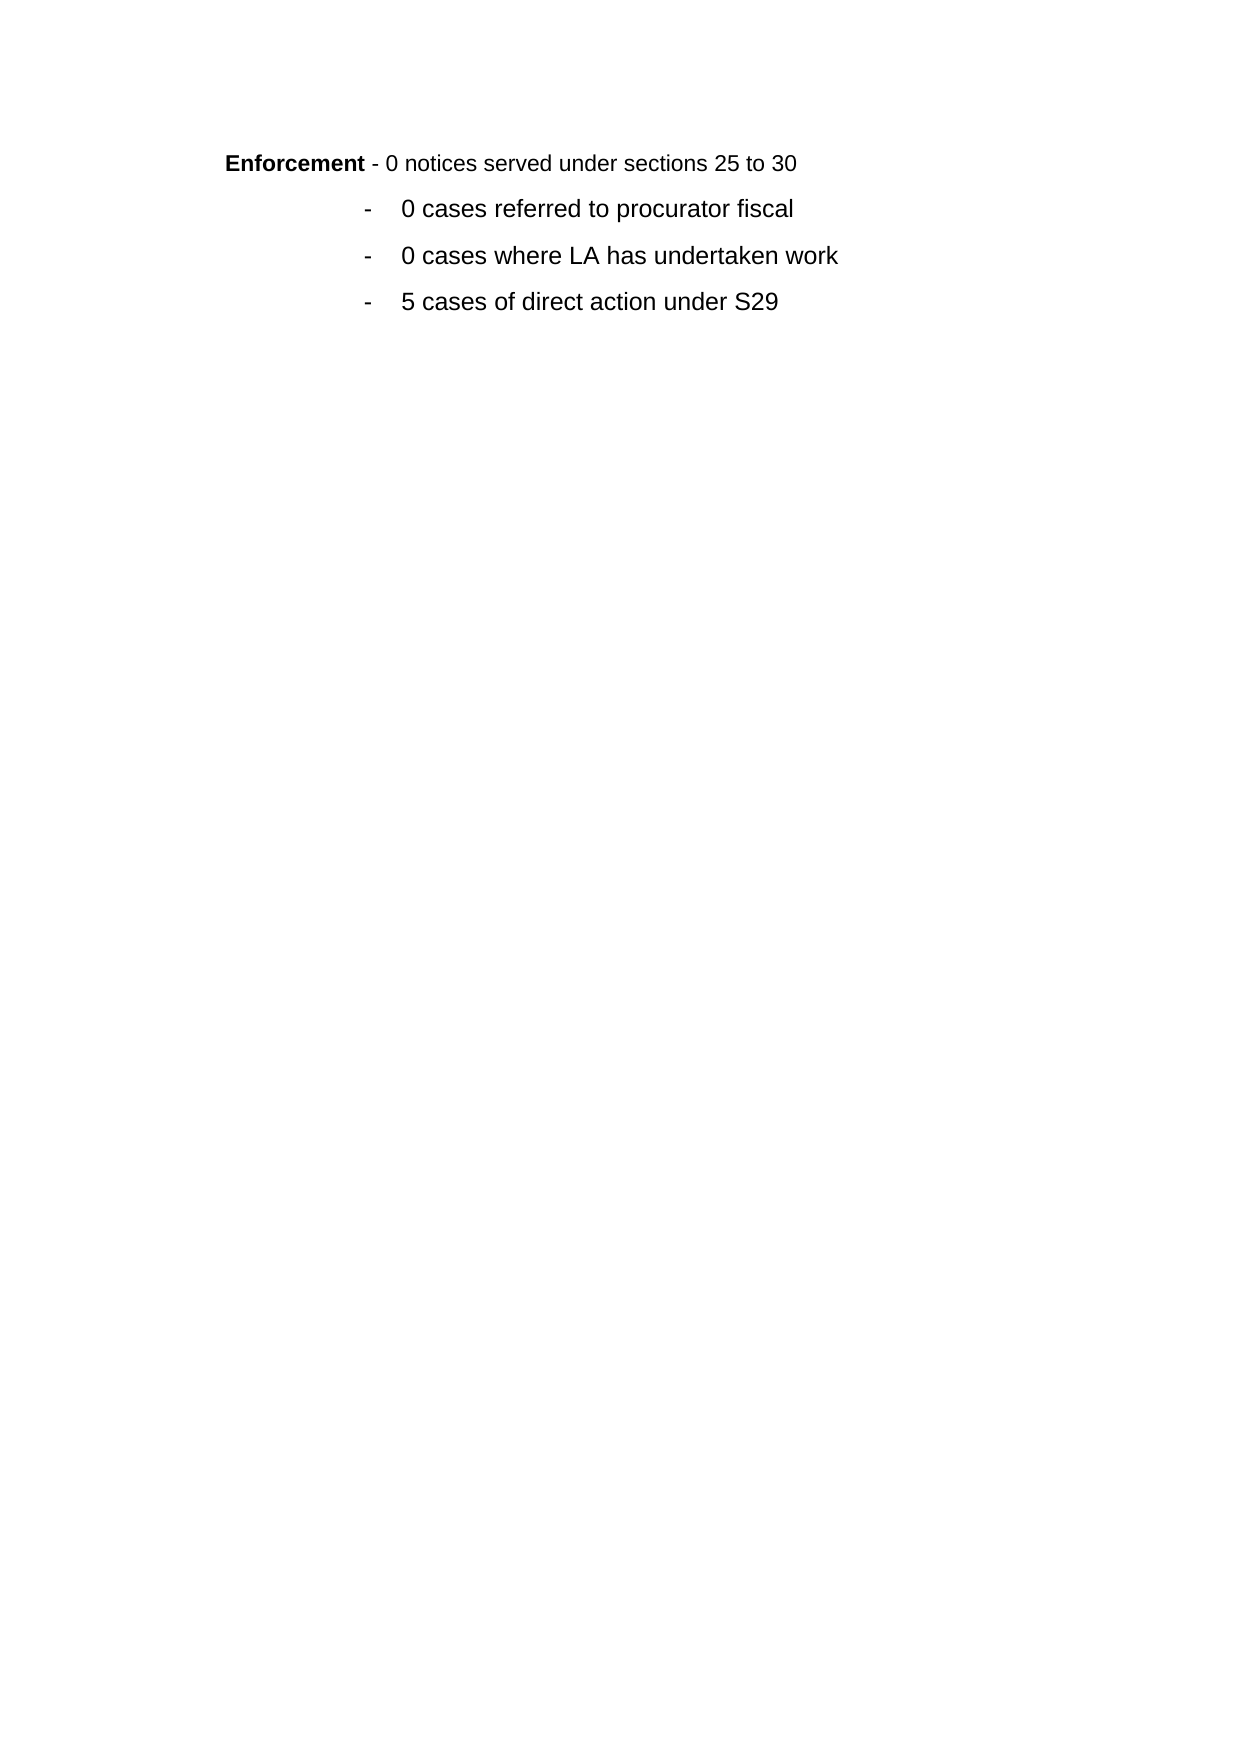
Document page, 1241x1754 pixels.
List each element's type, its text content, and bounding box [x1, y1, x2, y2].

list 0 cases where LA has undertaken work [363, 241, 1090, 269]
text Enforcement - 0 notices served under sections 25 to 30 [225, 150, 1090, 176]
list 0 cases referred to procurator fiscal [363, 194, 1090, 223]
list 5 cases of direct action under S29 [363, 287, 1090, 316]
